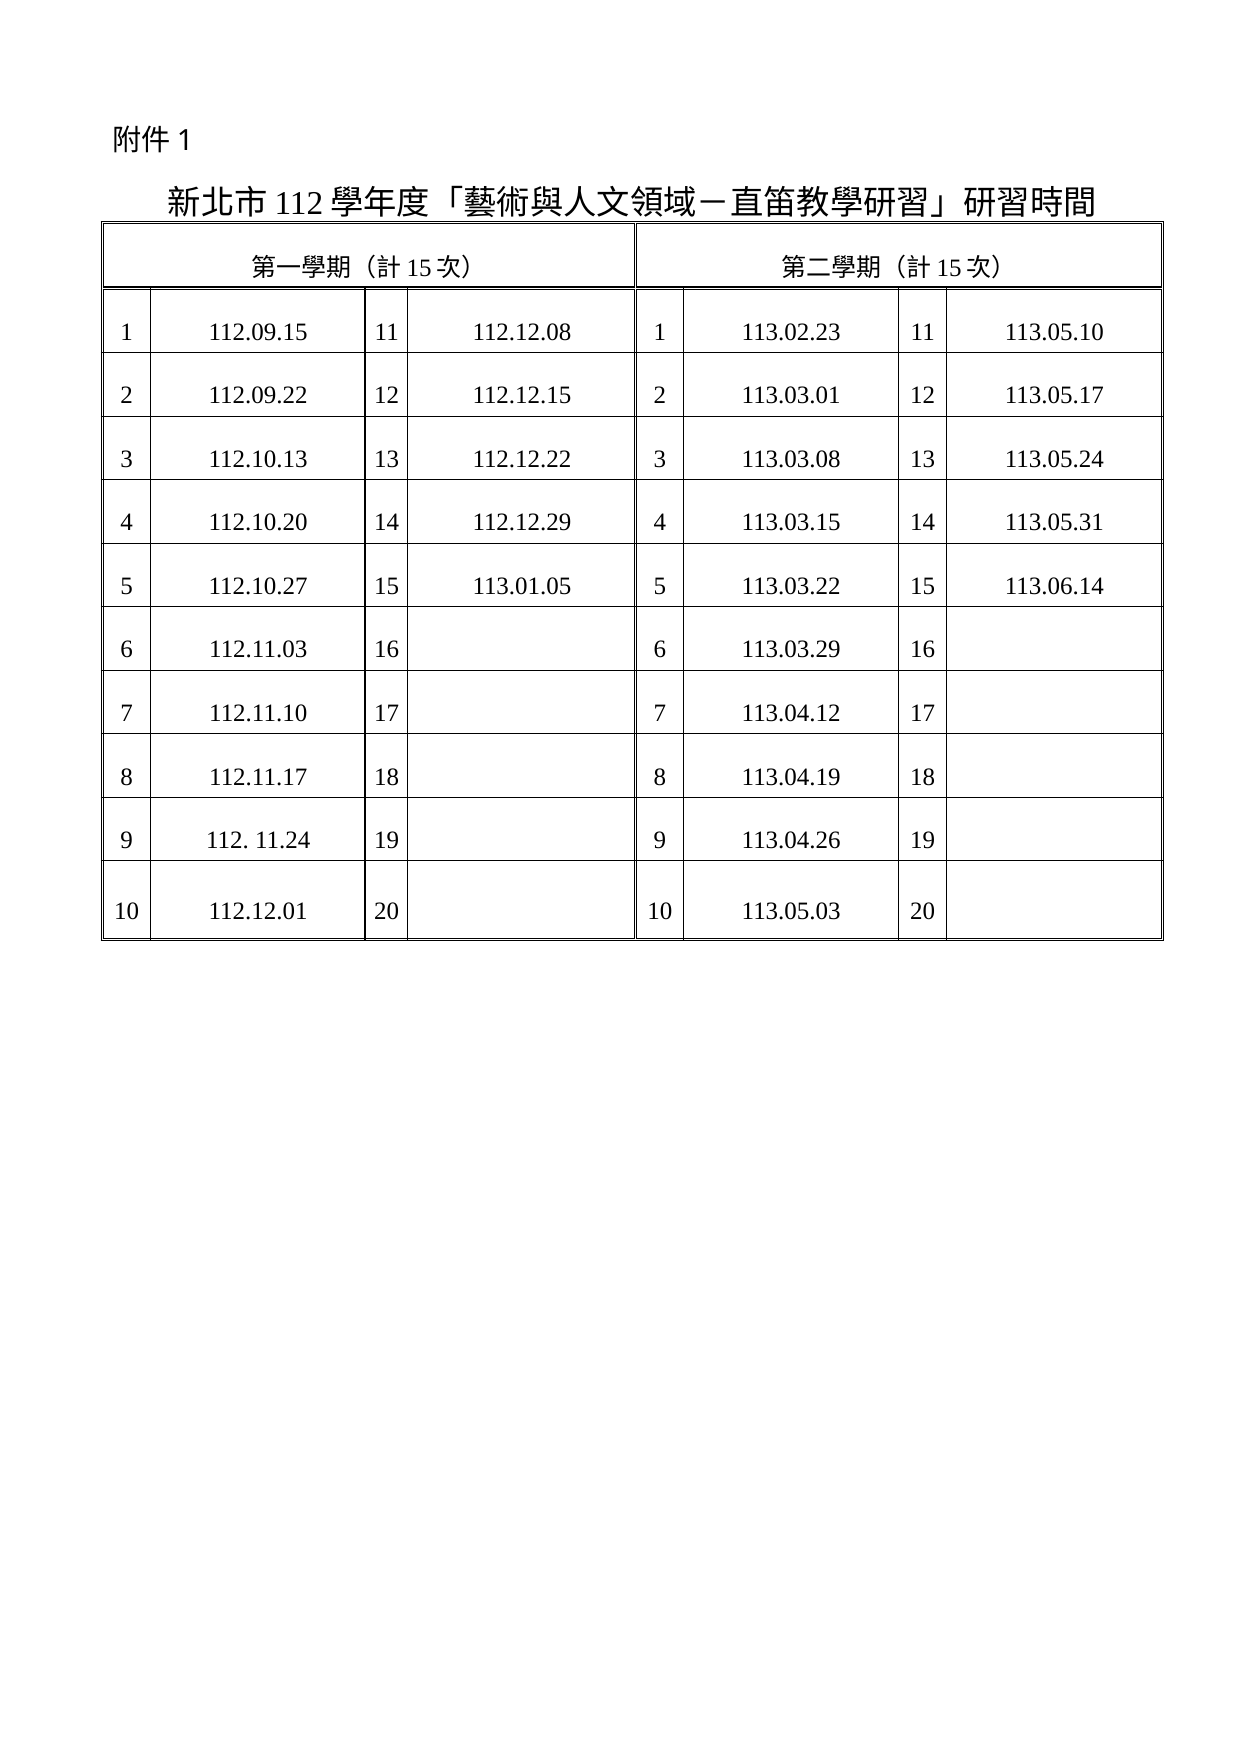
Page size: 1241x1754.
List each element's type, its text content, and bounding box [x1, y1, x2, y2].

table_cell 5 [104, 544, 150, 606]
table_cell 7 [637, 671, 683, 733]
table_cell 113.02.23 [684, 290, 898, 352]
table_cell 19 [366, 798, 407, 860]
table_cell 15 [366, 544, 407, 606]
table_cell 7 [104, 671, 150, 733]
table_cell 112.12.08 [408, 290, 634, 352]
table_cell 4 [637, 480, 683, 543]
table_cell 10 [637, 861, 683, 938]
table_cell 112.11.10 [151, 671, 364, 733]
table_cell [947, 861, 1161, 938]
table_cell 9 [637, 798, 683, 860]
table_cell 6 [637, 607, 683, 670]
table_cell 6 [104, 607, 150, 670]
table_cell [408, 607, 634, 670]
table_cell 20 [366, 861, 407, 938]
table_cell 113.03.22 [684, 544, 898, 606]
table_cell [408, 671, 634, 733]
table_cell 1 [637, 290, 683, 352]
table_cell 113.05.17 [947, 353, 1161, 416]
table_cell 18 [899, 734, 946, 797]
table_cell 113.03.01 [684, 353, 898, 416]
table_cell 113.03.29 [684, 607, 898, 670]
table_cell 113.03.08 [684, 417, 898, 479]
table_cell 10 [104, 861, 150, 938]
table_cell 14 [899, 480, 946, 543]
table_cell 112.11.17 [151, 734, 364, 797]
table_cell 112.11.03 [151, 607, 364, 670]
table_cell 112.10.20 [151, 480, 364, 543]
table_cell 16 [366, 607, 407, 670]
table_cell 112.10.13 [151, 417, 364, 479]
table_cell 112.12.15 [408, 353, 634, 416]
table_cell 113.04.19 [684, 734, 898, 797]
table_cell 112.09.22 [151, 353, 364, 416]
table_cell 113.05.03 [684, 861, 898, 938]
table_cell 11 [899, 290, 946, 352]
table_cell 113.03.15 [684, 480, 898, 543]
table_cell 8 [637, 734, 683, 797]
table_cell [408, 798, 634, 860]
table_cell 3 [637, 417, 683, 479]
table_cell 17 [366, 671, 407, 733]
table_cell [408, 861, 634, 938]
table_cell 2 [104, 353, 150, 416]
table_cell 113.05.24 [947, 417, 1161, 479]
table_cell 9 [104, 798, 150, 860]
table_cell 17 [899, 671, 946, 733]
table_cell 112.12.22 [408, 417, 634, 479]
table_cell [947, 734, 1161, 797]
table_cell 2 [637, 353, 683, 416]
table_cell 1 [104, 290, 150, 352]
table_cell 16 [899, 607, 946, 670]
table_cell 11 [366, 290, 407, 352]
text 附件1 [112, 96, 1152, 158]
table_cell 112.12.29 [408, 480, 634, 543]
table_cell 18 [366, 734, 407, 797]
table_cell [947, 607, 1161, 670]
table_cell 8 [104, 734, 150, 797]
table_cell 3 [104, 417, 150, 479]
table_cell 5 [637, 544, 683, 606]
table_header 第一學期（計15次） [104, 224, 634, 286]
table_cell 113.05.10 [947, 290, 1161, 352]
table_cell 15 [899, 544, 946, 606]
table_cell 13 [366, 417, 407, 479]
table_cell 4 [104, 480, 150, 543]
table_cell 112. 11.24 [151, 798, 364, 860]
table_cell 113.04.26 [684, 798, 898, 860]
table_cell [947, 671, 1161, 733]
table_cell 112.12.01 [151, 861, 364, 938]
table_cell 12 [899, 353, 946, 416]
table_header 第二學期（計15次） [637, 224, 1161, 286]
table_cell [408, 734, 634, 797]
table_cell 12 [366, 353, 407, 416]
table_cell 13 [899, 417, 946, 479]
table_cell 113.04.12 [684, 671, 898, 733]
table_cell 14 [366, 480, 407, 543]
table_cell 20 [899, 861, 946, 938]
table_cell 113.01.05 [408, 544, 634, 606]
table_cell 113.05.31 [947, 480, 1161, 543]
table_cell [947, 798, 1161, 860]
table_cell 112.09.15 [151, 290, 364, 352]
table_cell 112.10.27 [151, 544, 364, 606]
table_cell 19 [899, 798, 946, 860]
table_cell 113.06.14 [947, 544, 1161, 606]
text 新北市112學年度「藝術與人文領域－直笛教學研習」研習時間 [112, 158, 1152, 221]
